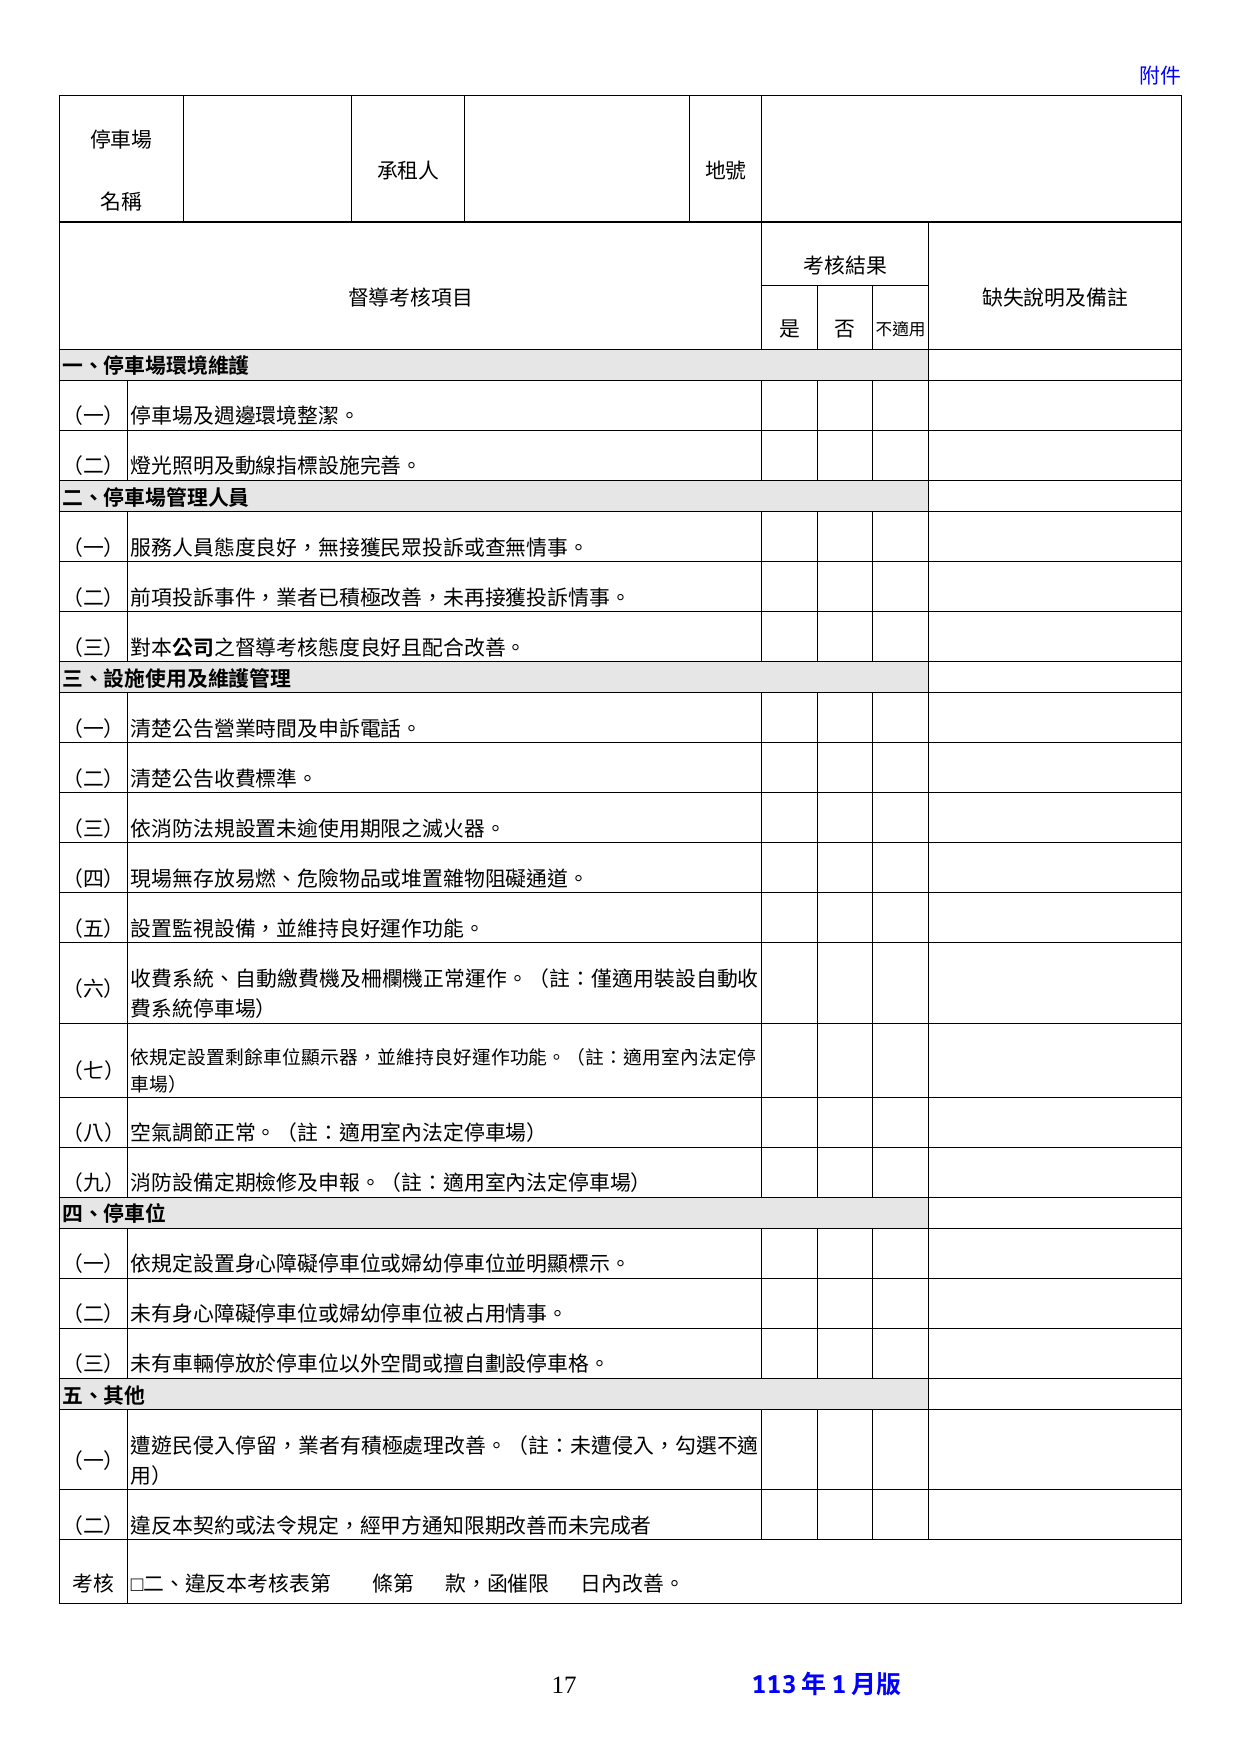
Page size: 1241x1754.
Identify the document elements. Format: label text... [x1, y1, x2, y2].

table_cell 收費系統、自動繳費機及柵欄機正常運作。（註：僅適用裝設自動收費系統停車場） [128, 943, 761, 1022]
table_cell [929, 612, 1181, 661]
table_header 停車場 名稱 [60, 96, 183, 221]
table_header 承租人 [352, 96, 464, 221]
table_cell [762, 943, 817, 1022]
table_cell [762, 743, 817, 792]
table_cell [873, 1279, 928, 1328]
table_cell [818, 1229, 872, 1278]
table_cell 督導考核項目 [60, 223, 761, 348]
table_cell 依規定設置剩餘車位顯示器，並維持良好運作功能。（註：適用室內法定停車場） [128, 1024, 761, 1097]
table_cell [818, 693, 872, 742]
table_cell [929, 481, 1181, 511]
table_cell [818, 743, 872, 792]
table_cell [873, 943, 928, 1022]
table_cell 違反本契約或法令規定，經甲方通知限期改善而未完成者 [128, 1490, 761, 1539]
table_cell [873, 893, 928, 942]
table_cell （一） [60, 512, 127, 561]
table_cell [762, 1024, 817, 1097]
table_cell 現場無存放易燃、危險物品或堆置雜物阻礙通道。 [128, 843, 761, 892]
table_cell （三） [60, 612, 127, 661]
table_cell [762, 562, 817, 611]
table_cell 缺失說明及備註 [929, 223, 1181, 348]
table_cell 未有身心障礙停車位或婦幼停車位被占用情事。 [128, 1279, 761, 1328]
table_cell [929, 1329, 1181, 1378]
table_cell 對本公司之督導考核態度良好且配合改善。 [128, 612, 761, 661]
table_cell [929, 893, 1181, 942]
table_cell [873, 381, 928, 430]
table_cell [929, 1490, 1181, 1539]
table_cell □二、違反本考核表第 條第 款，函催限 日內改善。 [128, 1540, 1181, 1603]
table_cell （七） [60, 1024, 127, 1097]
table_cell [873, 1148, 928, 1197]
table_cell 停車場及週邊環境整潔。 [128, 381, 761, 430]
table_cell 設置監視設備，並維持良好運作功能。 [128, 893, 761, 942]
table_cell （二） [60, 1490, 127, 1539]
table_cell [762, 1148, 817, 1197]
table_cell [818, 1024, 872, 1097]
table_cell 空氣調節正常。（註：適用室內法定停車場） [128, 1098, 761, 1147]
table_cell [929, 693, 1181, 742]
table_cell [873, 1329, 928, 1378]
table_cell [929, 562, 1181, 611]
table_cell [873, 1229, 928, 1278]
table_cell [873, 843, 928, 892]
table_cell [873, 1024, 928, 1097]
table_cell [929, 1198, 1181, 1228]
table_cell 二、停車場管理人員 [60, 481, 928, 511]
table_cell [873, 1490, 928, 1539]
table_cell [873, 562, 928, 611]
table_cell [929, 793, 1181, 842]
table_cell [818, 1148, 872, 1197]
table_cell （五） [60, 893, 127, 942]
table_cell 不適用 [873, 286, 928, 348]
table_cell （三） [60, 1329, 127, 1378]
table_cell [762, 893, 817, 942]
table_cell [929, 943, 1181, 1022]
table_cell （二） [60, 1279, 127, 1328]
table_cell [818, 843, 872, 892]
table_cell （一） [60, 1229, 127, 1278]
table_cell （二） [60, 431, 127, 480]
table_cell [762, 1098, 817, 1147]
table_cell 服務人員態度良好，無接獲民眾投訴或查無情事。 [128, 512, 761, 561]
table_cell [929, 843, 1181, 892]
table_cell （二） [60, 743, 127, 792]
table_cell [762, 431, 817, 480]
table_cell [873, 512, 928, 561]
table_cell [929, 350, 1181, 380]
table_cell [762, 1490, 817, 1539]
table_cell 未有車輛停放於停車位以外空間或擅自劃設停車格。 [128, 1329, 761, 1378]
table_cell （八） [60, 1098, 127, 1147]
table_cell [762, 1410, 817, 1489]
table_cell 消防設備定期檢修及申報。（註：適用室內法定停車場） [128, 1148, 761, 1197]
table_cell （一） [60, 1410, 127, 1489]
table_cell [818, 1410, 872, 1489]
table_cell [762, 1229, 817, 1278]
table_cell 一、停車場環境維護 [60, 350, 928, 380]
table_cell [818, 512, 872, 561]
table_cell [929, 1098, 1181, 1147]
table_cell （四） [60, 843, 127, 892]
table_cell [873, 743, 928, 792]
table_cell [873, 793, 928, 842]
table_cell [929, 381, 1181, 430]
table_cell 四、停車位 [60, 1198, 928, 1228]
table_cell [762, 793, 817, 842]
table_cell [873, 1410, 928, 1489]
table_cell [929, 1379, 1181, 1409]
table_cell 遭遊民侵入停留，業者有積極處理改善。（註：未遭侵入，勾選不適用） [128, 1410, 761, 1489]
table_cell （九） [60, 1148, 127, 1197]
table_cell 三、設施使用及維護管理 [60, 662, 928, 692]
table_cell [818, 1279, 872, 1328]
table_cell 是 [762, 286, 817, 348]
table_cell [762, 1329, 817, 1378]
table_cell [818, 943, 872, 1022]
table_cell [762, 843, 817, 892]
table_cell [762, 612, 817, 661]
table_cell [818, 562, 872, 611]
table_cell [929, 1229, 1181, 1278]
table_cell [818, 1329, 872, 1378]
table_cell 前項投訴事件，業者已積極改善，未再接獲投訴情事。 [128, 562, 761, 611]
table_header [465, 96, 689, 221]
table_cell [929, 743, 1181, 792]
table_cell [818, 793, 872, 842]
table_cell [929, 1148, 1181, 1197]
table_cell [929, 431, 1181, 480]
table_cell 燈光照明及動線指標設施完善。 [128, 431, 761, 480]
table_cell （二） [60, 562, 127, 611]
table_cell [762, 512, 817, 561]
table_cell [873, 612, 928, 661]
table_cell [818, 381, 872, 430]
table_cell [818, 1098, 872, 1147]
table_cell [762, 381, 817, 430]
table_cell 五、其他 [60, 1379, 928, 1409]
table_cell （六） [60, 943, 127, 1022]
table_cell [873, 431, 928, 480]
table_cell 依規定設置身心障礙停車位或婦幼停車位並明顯標示。 [128, 1229, 761, 1278]
table_header 地號 [690, 96, 761, 221]
table_cell 考核結果 [762, 223, 928, 285]
table_header [762, 96, 1181, 221]
table_cell 考核 [60, 1540, 127, 1603]
table_cell （一） [60, 381, 127, 430]
table_cell [929, 1410, 1181, 1489]
table_cell [929, 1024, 1181, 1097]
table_cell [929, 512, 1181, 561]
table_cell 清楚公告收費標準。 [128, 743, 761, 792]
table_cell 清楚公告營業時間及申訴電話。 [128, 693, 761, 742]
table_cell [818, 1490, 872, 1539]
table_header [184, 96, 351, 221]
table_cell （三） [60, 793, 127, 842]
table_cell [818, 893, 872, 942]
table_cell [818, 431, 872, 480]
table_cell [929, 662, 1181, 692]
table_cell [762, 1279, 817, 1328]
table_cell [818, 612, 872, 661]
table_cell （一） [60, 693, 127, 742]
table_cell [873, 1098, 928, 1147]
table_cell [873, 693, 928, 742]
table_cell [929, 1279, 1181, 1328]
table_cell 否 [818, 286, 872, 348]
table_cell [762, 693, 817, 742]
table_cell 依消防法規設置未逾使用期限之滅火器。 [128, 793, 761, 842]
